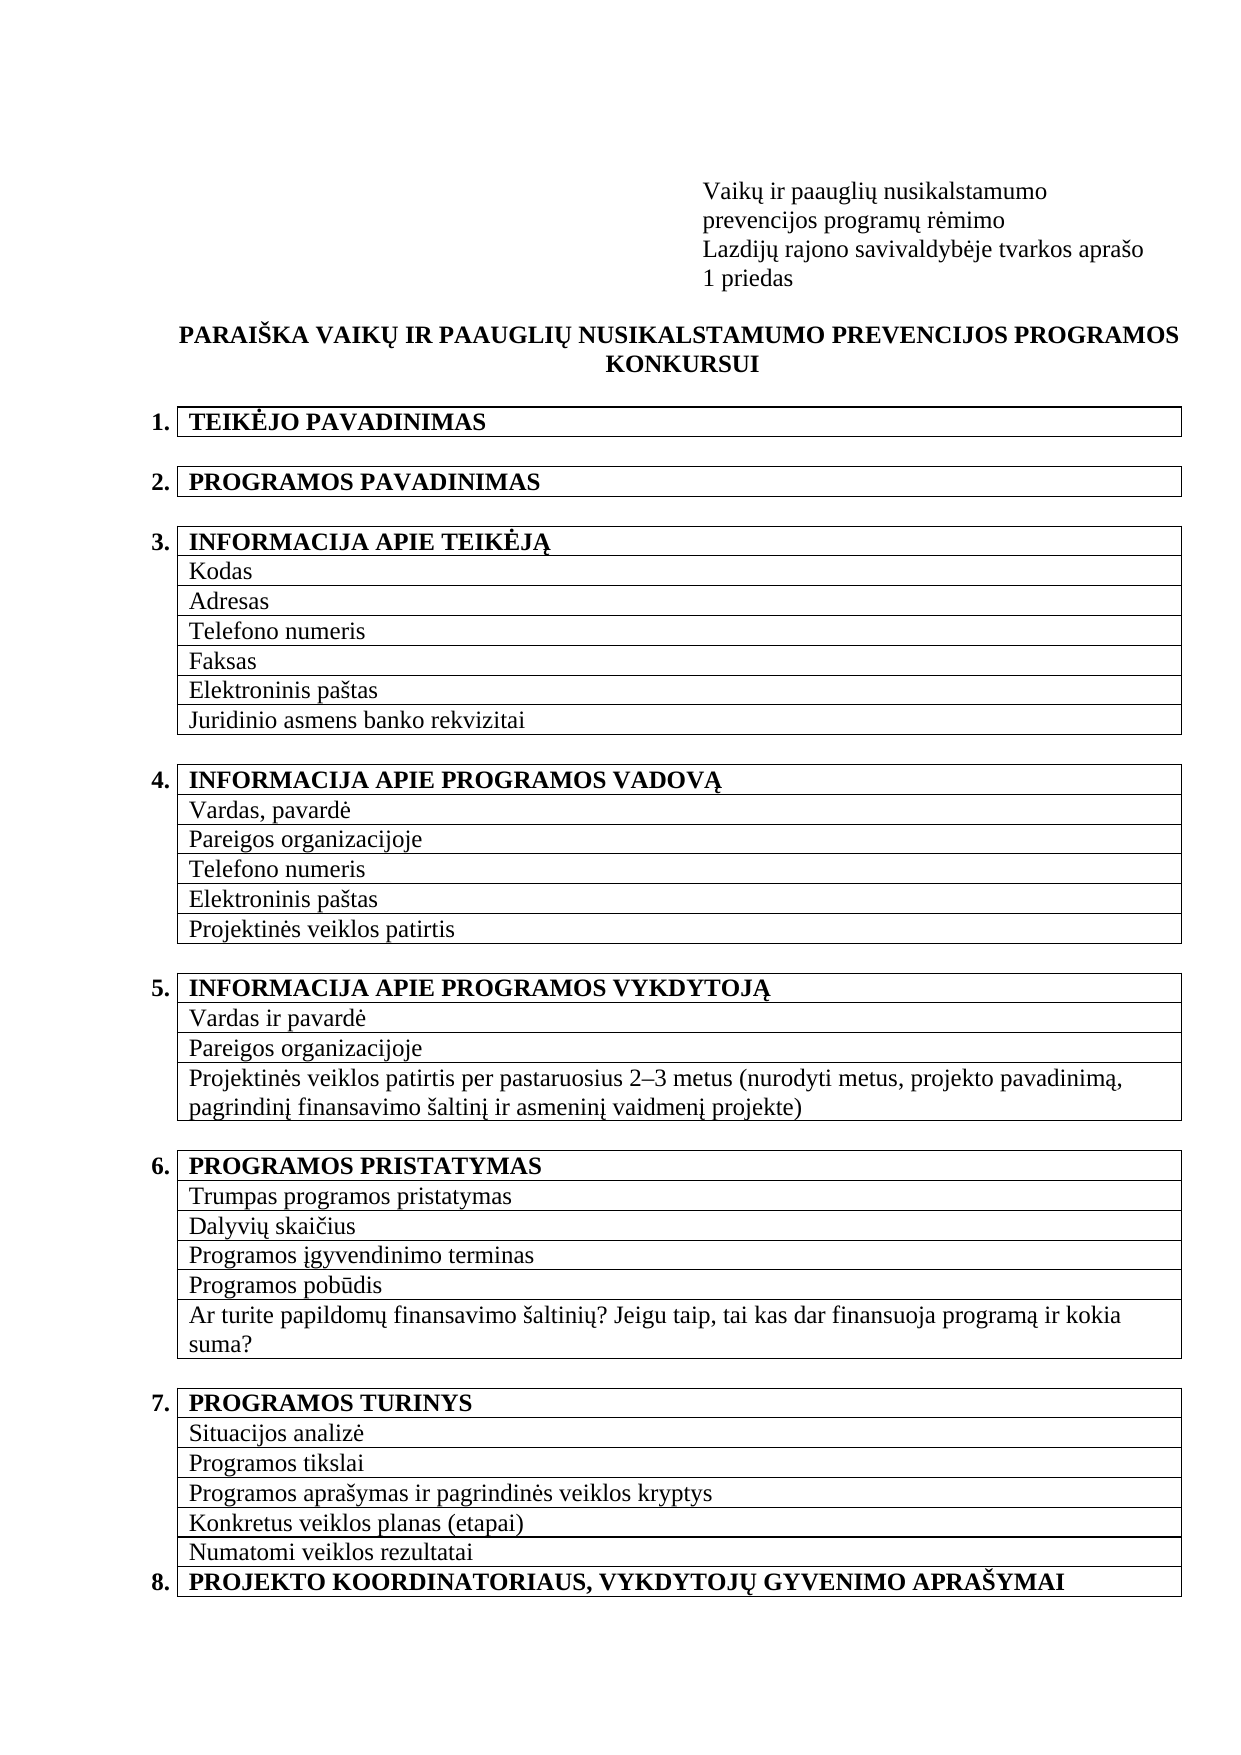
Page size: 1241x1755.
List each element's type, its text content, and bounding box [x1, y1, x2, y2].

table_cell 4.2. Pareigos organizacijoje [178, 825, 1181, 853]
text Lazdijų rajono savivaldybėje tvarkos aprašo [702, 234, 1181, 263]
table_cell 3.3. Telefono numeris [178, 616, 1181, 645]
table_cell 5.1. Vardas ir pavardė [178, 1003, 1181, 1032]
table_cell 7.5. Numatomi veiklos rezultatai [178, 1538, 1181, 1566]
table_cell 6.2. Dalyvių skaičius [178, 1211, 1181, 1239]
table_cell 6.5. Ar turite papildomų finansavimo šaltinių? Jeigu taip, tai kas dar finansuoja programą ir kokia suma? [178, 1300, 1181, 1358]
table_cell 6.1. Trumpas programos pristatymas [178, 1181, 1181, 1210]
text Vaikų ir paauglių nusikalstamumo [702, 176, 1181, 205]
table_cell 3.6. Juridinio asmens banko rekvizitai [178, 705, 1181, 734]
table_header 1. TEIKĖJO PAVADINIMAS [178, 408, 1181, 436]
text PARAIŠKA VAIKŲ IR PAAUGLIŲ NUSIKALSTAMUMO PREVENCIJOS PROGRAMOS [177, 320, 1181, 349]
table_cell 4.1. Vardas, pavardė [178, 795, 1181, 823]
table_cell 7.3. Programos aprašymas ir pagrindinės veiklos kryptys [178, 1478, 1181, 1507]
table_cell 6.3. Programos įgyvendinimo terminas [178, 1241, 1181, 1269]
table_cell 3.5. Elektroninis paštas [178, 676, 1181, 704]
table_header 5. INFORMACIJA APIE PROGRAMOS VYKDYTOJĄ [178, 974, 1181, 1002]
text prevencijos programų rėmimo [702, 205, 1181, 234]
table_cell 8. PROJEKTO KOORDINATORIAUS, VYKDYTOJŲ GYVENIMO APRAŠYMAI [178, 1567, 1181, 1596]
table_cell 5.3. Projektinės veiklos patirtis per pastaruosius 2–3 metus (nurodyti metus, projekto pavadinimą, pagrindinį finansavimo šaltinį ir asmeninį vaidmenį projekte) [178, 1063, 1181, 1120]
table_cell 5.2. Pareigos organizacijoje [178, 1033, 1181, 1062]
table_cell 6.4. Programos pobūdis [178, 1270, 1181, 1299]
table_cell 3.4. Faksas [178, 646, 1181, 674]
table_header 6. PROGRAMOS PRISTATYMAS [178, 1151, 1181, 1180]
text 1 priedas [702, 263, 1181, 291]
table_header 7. PROGRAMOS TURINYS [178, 1389, 1181, 1417]
table_cell 3.2. Adresas [178, 586, 1181, 615]
table_cell 7.4. Konkretus veiklos planas (etapai) [178, 1508, 1181, 1536]
table_cell 4.5. Projektinės veiklos patirtis [178, 914, 1181, 943]
text KONKURSUI [177, 349, 1181, 378]
table_header 4. INFORMACIJA APIE PROGRAMOS VADOVĄ [178, 765, 1181, 794]
table_cell 4.4. Elektroninis paštas [178, 884, 1181, 913]
table_cell 4.3. Telefono numeris [178, 854, 1181, 883]
table_cell 3.1. Kodas [178, 556, 1181, 585]
table_cell 7.2. Programos tikslai [178, 1448, 1181, 1477]
table_header 3. INFORMACIJA APIE TEIKĖJĄ [178, 527, 1181, 555]
table_header 2. PROGRAMOS PAVADINIMAS [178, 467, 1181, 496]
table_cell 7.1. Situacijos analizė [178, 1418, 1181, 1447]
